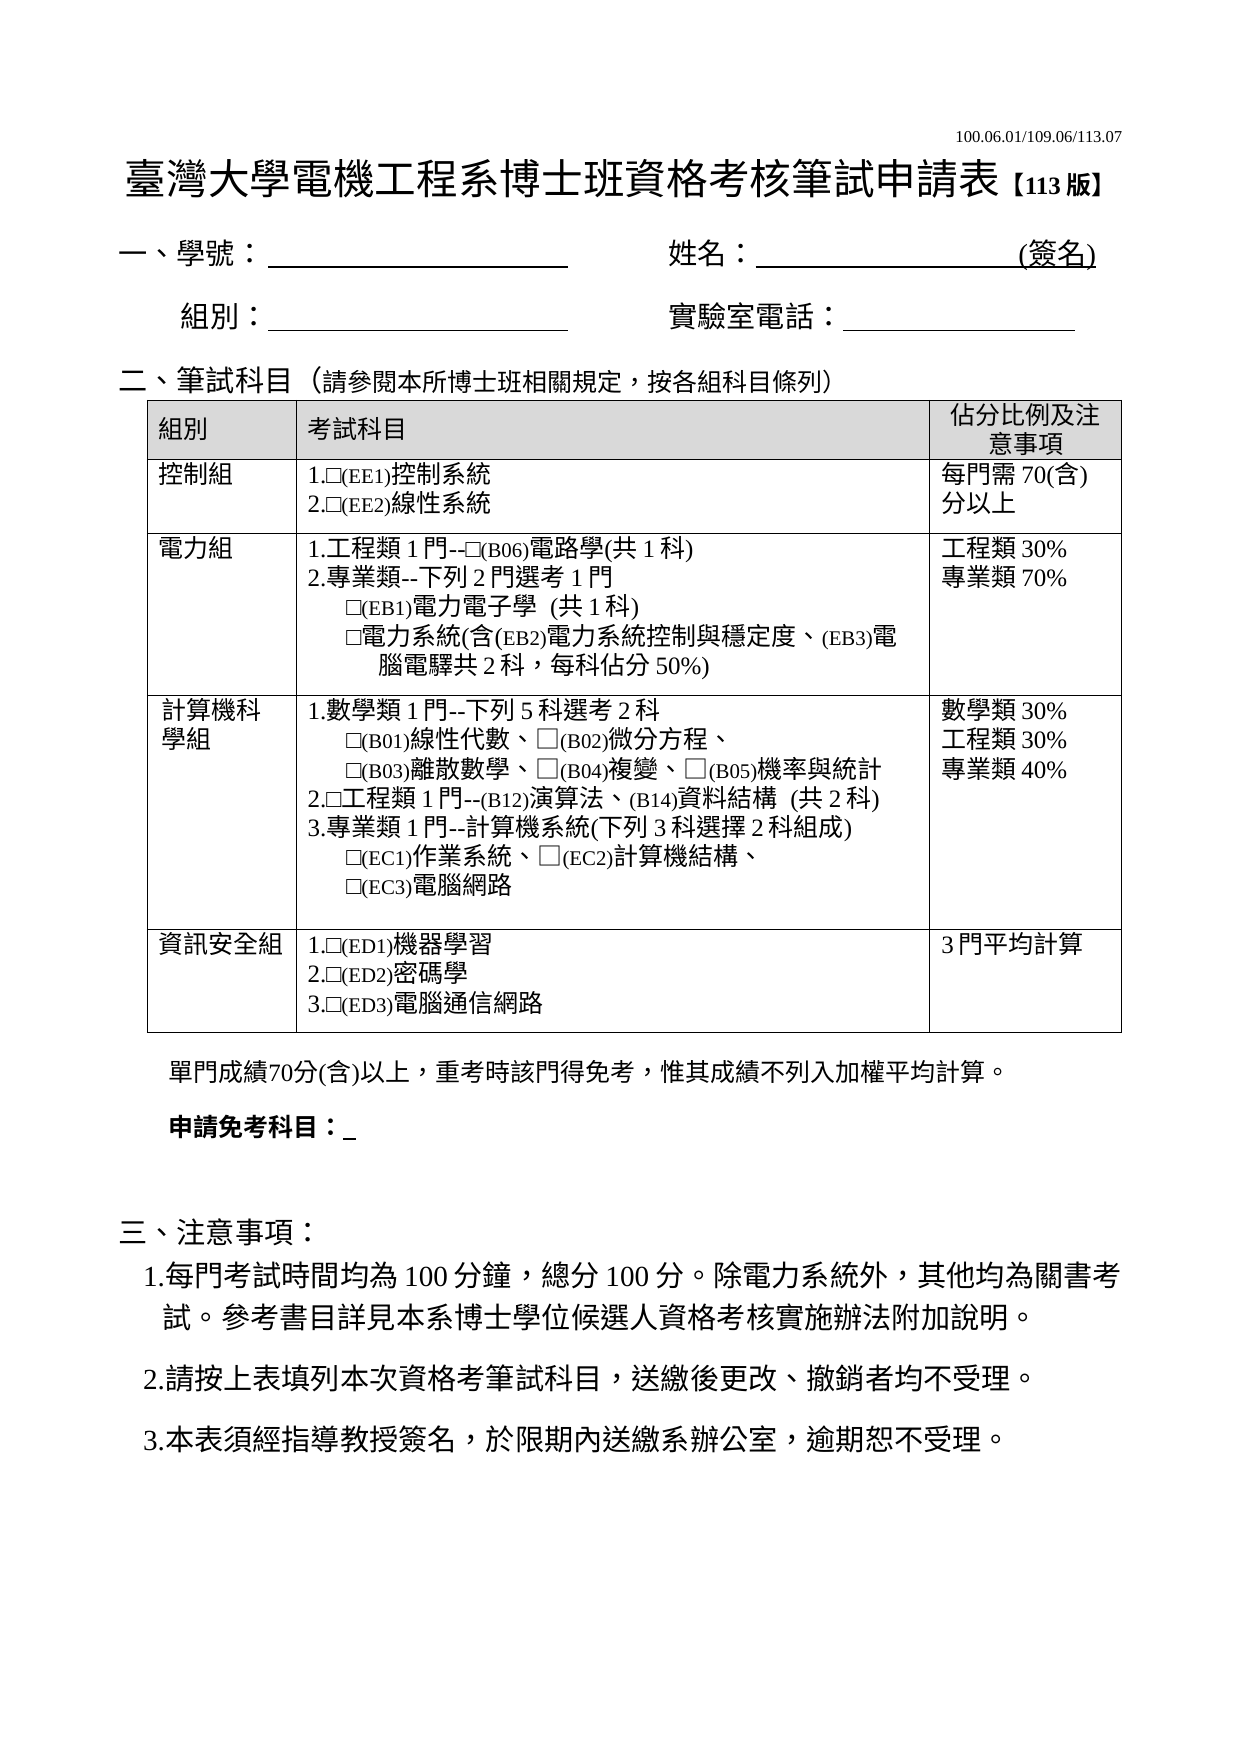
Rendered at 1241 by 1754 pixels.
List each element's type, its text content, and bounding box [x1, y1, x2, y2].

text 三、注意事項： [118, 1210, 1122, 1252]
table_cell 1.工程類1門--□(B06)電路學(共1科) 2.專業類--下列2門選考1門 □(EB1)電力電子學 (共1科) □電力系統(含(EB2)電力系統控制與穩定度、(EB3)電腦電驛共2科，每科佔分50%) [297, 534, 929, 695]
text 組別： 實驗室電話： [118, 294, 1122, 336]
table_header 組別 [148, 401, 296, 459]
text 2.請按上表填列本次資格考筆試科目，送繳後更改、撤銷者均不受理。 [143, 1356, 1122, 1398]
table_cell 1.□(EE1)控制系統 2.□(EE2)線性系統 [297, 460, 929, 533]
text 二、筆試科目（請參閱本所博士班相關規定，按各組科目條列） [118, 357, 1122, 400]
table_cell 1.□(ED1)機器學習 2.□(ED2)密碼學 3.□(ED3)電腦通信網路 [297, 930, 929, 1032]
table_header 佔分比例及注意事項 [930, 401, 1121, 459]
table_cell 工程類30% 專業類70% [930, 534, 1121, 695]
text 1.每門考試時間均為100分鐘，總分100分。除電力系統外，其他均為關書考試。參考書目詳見本系博士學位候選人資格考核實施辦法附加說明。 [143, 1252, 1122, 1337]
table_cell 每門需70(含)分以上 [930, 460, 1121, 533]
table_header 考試科目 [297, 401, 929, 459]
table_cell 控制組 [148, 460, 296, 533]
text 3.本表須經指導教授簽名，於限期內送繳系辦公室，逾期恕不受理。 [143, 1417, 1122, 1459]
table_cell 電力組 [148, 534, 296, 695]
table_cell 資訊安全組 [148, 930, 296, 1032]
table_cell 計算機科學組 [148, 696, 296, 929]
text 單門成績70分(含)以上，重考時該門得免考，惟其成績不列入加權平均計算。 [118, 1052, 1122, 1088]
text 100.06.01/109.06/113.07 [118, 127, 1122, 146]
text 一、學號： 姓名： (簽名) [118, 231, 1122, 273]
text 申請免考科目： [118, 1107, 1122, 1143]
table_cell 3門平均計算 [930, 930, 1121, 1032]
table_cell 1.數學類1門--下列5科選考2科 □(B01)線性代數、□(B02)微分方程、 □(B03)離散數學、□(B04)複變、□(B05)機率與統計 2.□工程類1門--(B12)演算法、(B14)資料結構 (共2科) 3.專業類1門--計算機系統(下列3科選擇2科組成) □(EC1)作業系統、□(EC2)計算機結構、 □(EC3)電腦網路 [297, 696, 929, 929]
table_cell 數學類30% 工程類30% 專業類40% [930, 696, 1121, 929]
text 臺灣大學電機工程系博士班資格考核筆試申請表【113版】 [118, 146, 1122, 206]
